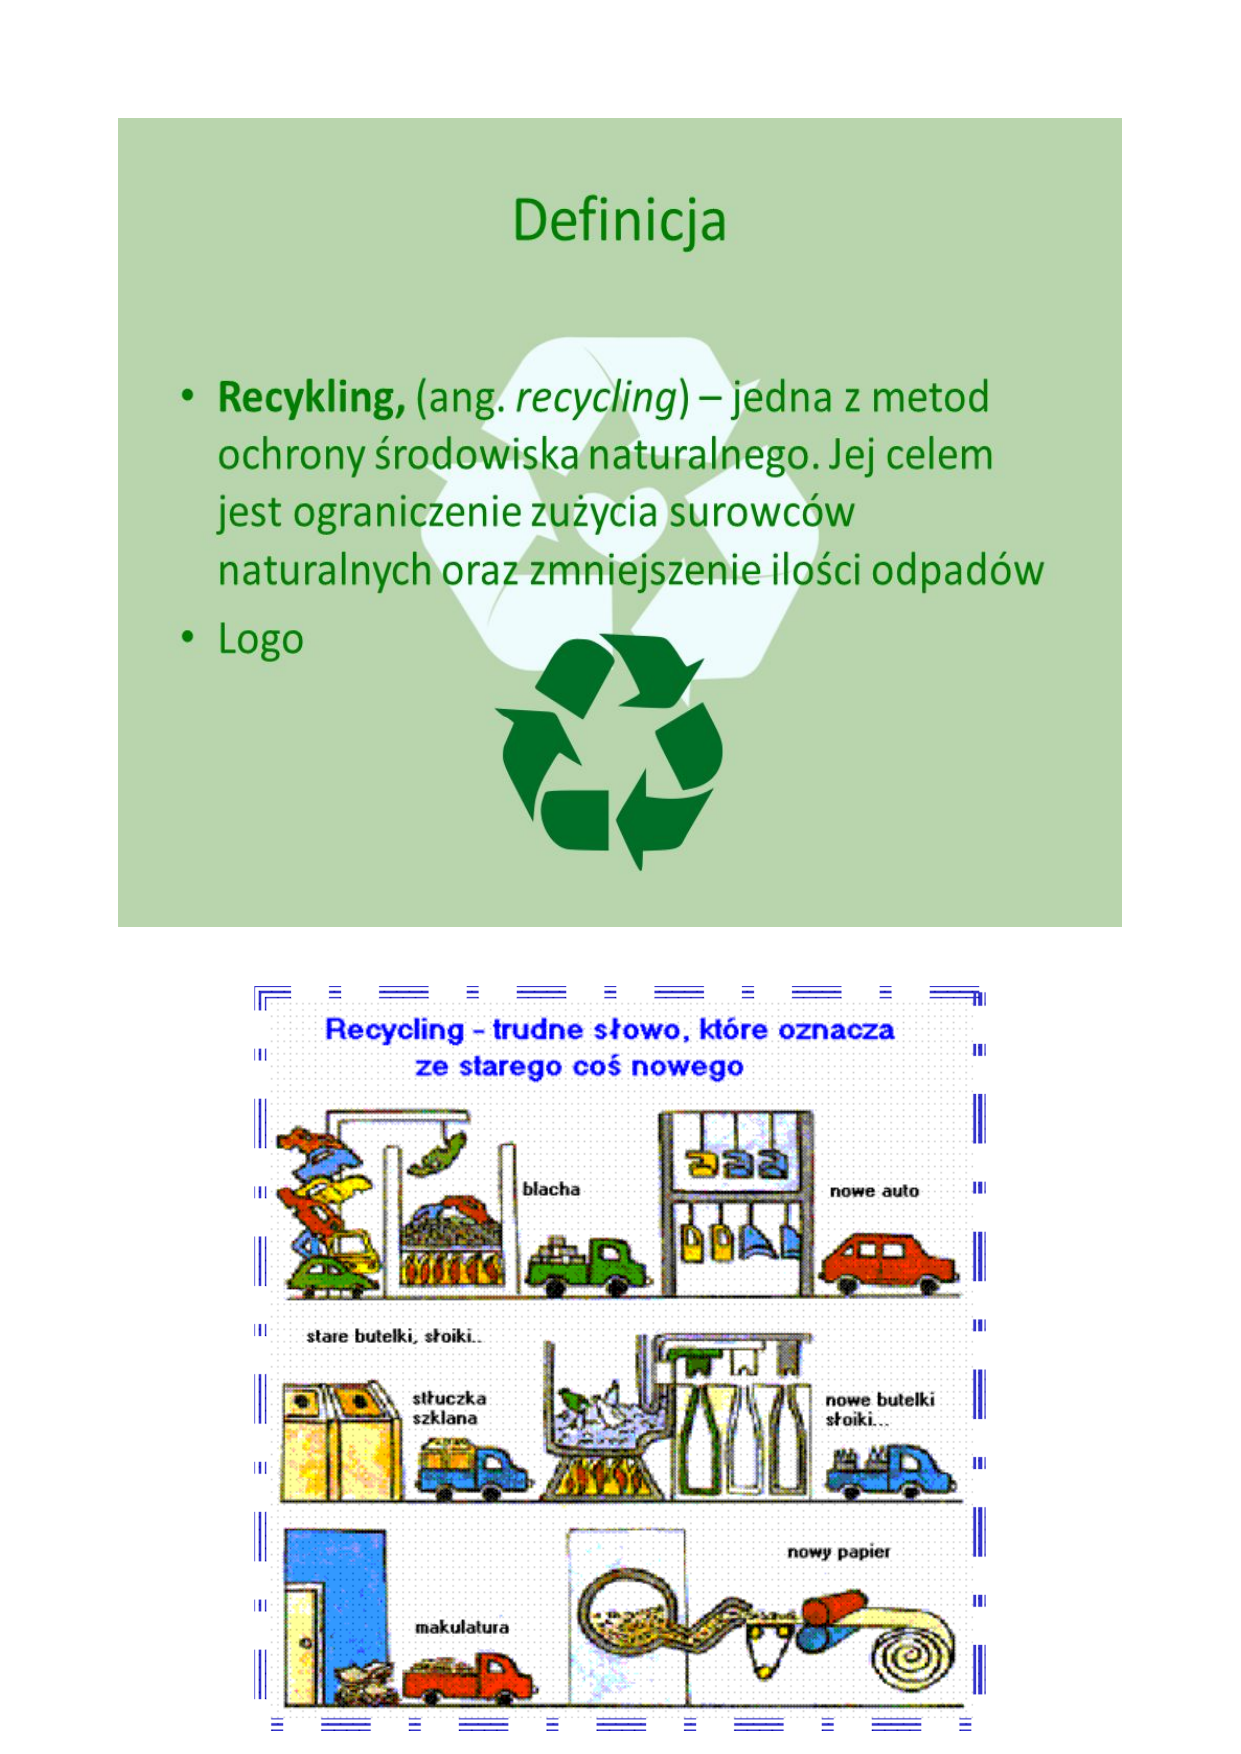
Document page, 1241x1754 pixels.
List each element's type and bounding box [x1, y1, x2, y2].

picture [254, 986, 986, 1731]
picture [118, 118, 1122, 927]
